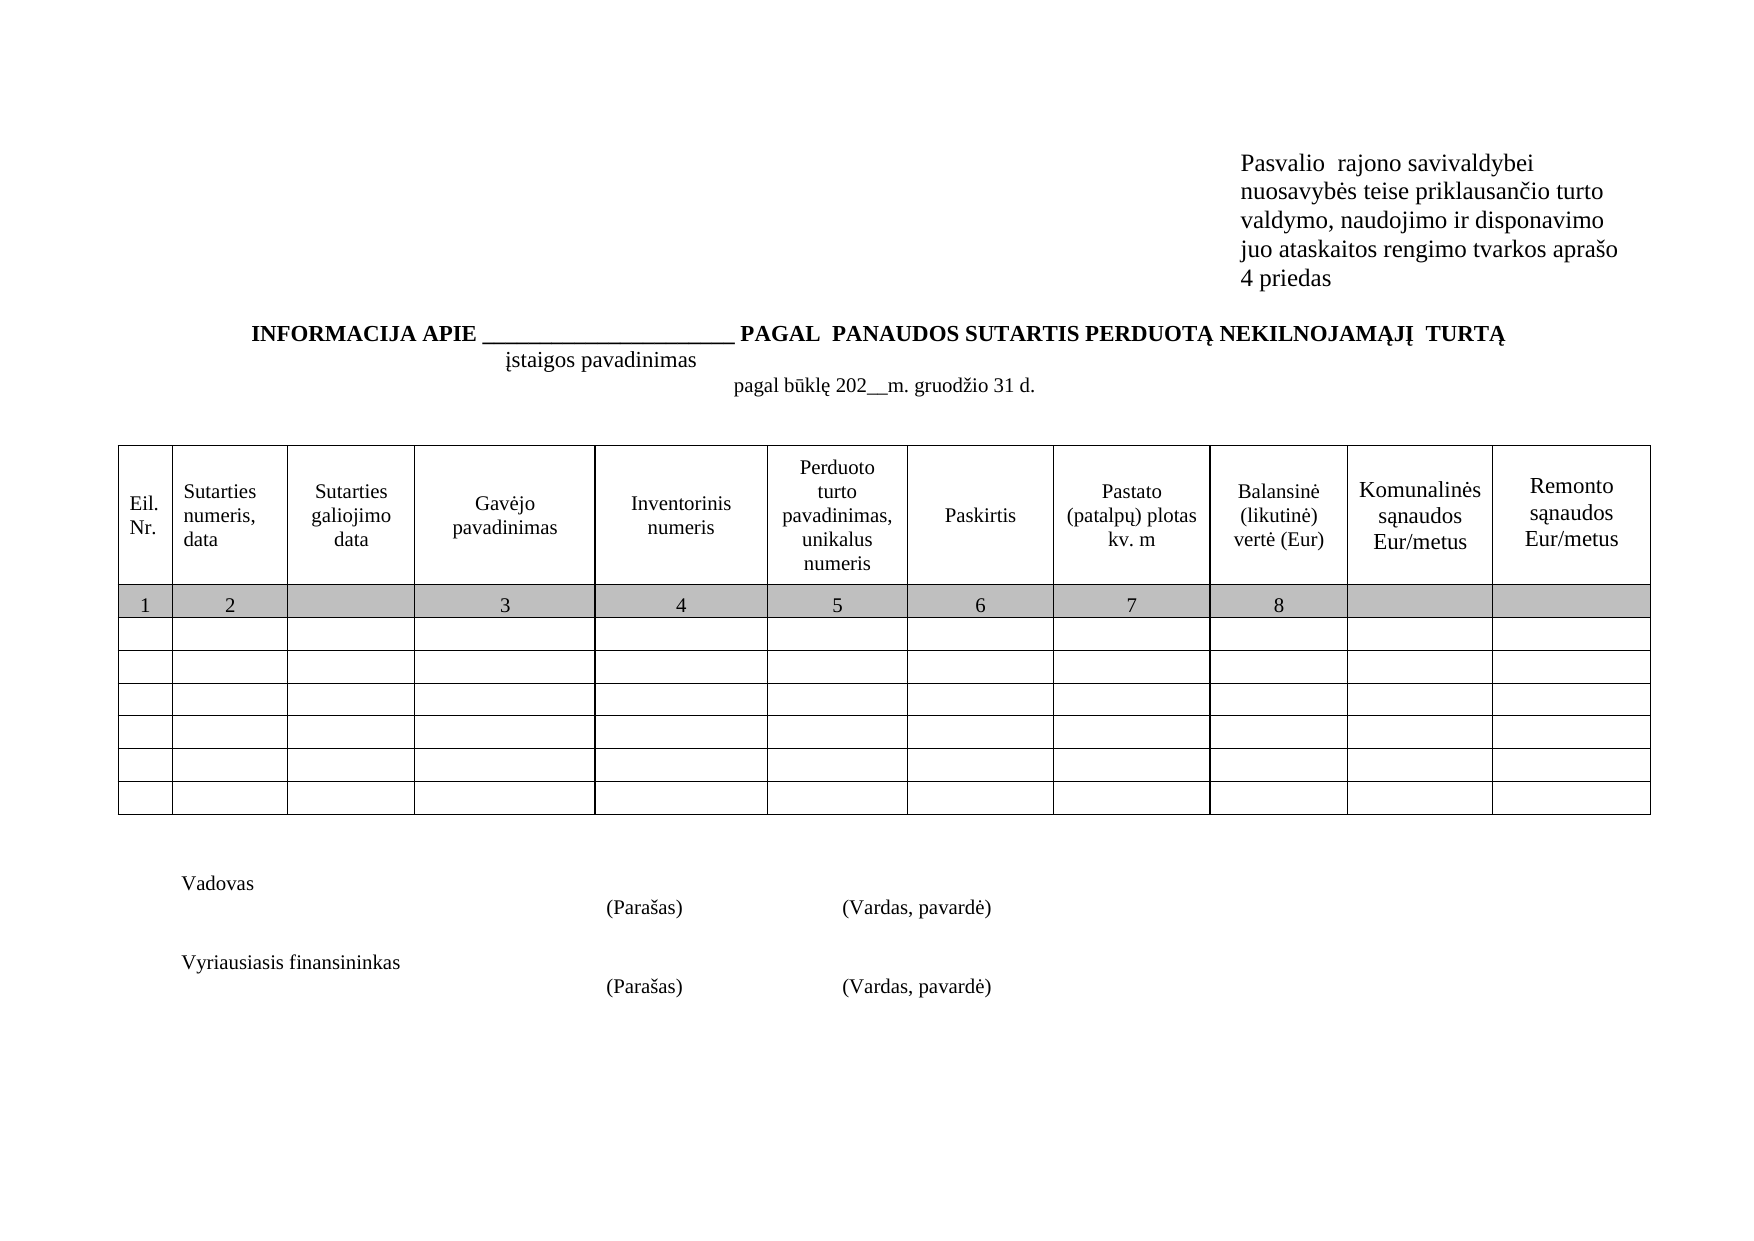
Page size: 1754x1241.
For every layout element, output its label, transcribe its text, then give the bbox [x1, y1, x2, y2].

table_cell [1493, 585, 1650, 617]
table_cell [119, 716, 172, 748]
table_cell [288, 585, 414, 617]
table_cell [1054, 618, 1209, 650]
table_cell [768, 782, 907, 814]
table_cell [1211, 782, 1347, 814]
table_cell [415, 749, 594, 781]
table_cell [767, 815, 907, 847]
table_cell [1295, 919, 1437, 950]
table_cell [1211, 651, 1347, 683]
table_cell [596, 749, 767, 781]
table_cell [1493, 749, 1650, 781]
table_header Balansinė (likutinė) vertė (Eur) [1211, 446, 1347, 584]
text juo ataskaitos rengimo tvarkos aprašo [1240, 234, 1651, 263]
table_cell [1211, 684, 1347, 715]
table_cell (Parašas) [595, 847, 831, 919]
table_cell [768, 651, 907, 683]
table_header Sutarties galiojimo data [288, 446, 414, 584]
table_cell [288, 651, 414, 683]
table_header Inventorinis numeris [596, 446, 767, 584]
table_header Komunalinės sąnaudos Eur/metus [1348, 446, 1492, 584]
table_cell [595, 919, 831, 950]
table_cell (Parašas) [595, 950, 831, 998]
table_cell [173, 651, 287, 683]
table_cell 3 [415, 585, 594, 617]
table_cell [415, 618, 594, 650]
table_cell 7 [1054, 585, 1209, 617]
text Pasvalio rajono savivaldybei [1240, 148, 1651, 176]
table_cell [831, 919, 962, 950]
table_cell [1348, 782, 1492, 814]
table_cell [1211, 618, 1347, 650]
text pagal būklę 202__m. gruodžio 31 d. [118, 373, 1651, 397]
table_cell [1054, 749, 1209, 781]
text nuosavybės teise priklausančio turto [1240, 176, 1651, 205]
table_cell [288, 716, 414, 748]
table_cell [1348, 618, 1492, 650]
table_cell [1348, 684, 1492, 715]
table_cell [1211, 749, 1347, 781]
table_cell [1493, 782, 1650, 814]
table_cell [288, 815, 415, 847]
table_cell [768, 749, 907, 781]
table_cell [596, 782, 767, 814]
table_cell [1053, 815, 1210, 847]
table_cell [1348, 716, 1492, 748]
table_cell [908, 749, 1053, 781]
table_cell 1 [119, 585, 172, 617]
table_cell [1348, 749, 1492, 781]
text įstaigos pavadinimas [472, 347, 1651, 373]
text INFORMACIJA APIE ______________________ PAGAL PANAUDOS SUTARTIS PERDUOTĄ NEKILNOJAMĄJĮ TURTĄ [118, 320, 1651, 347]
table_cell [173, 618, 287, 650]
table_cell [288, 618, 414, 650]
table_cell [1054, 684, 1209, 715]
table_cell [596, 651, 767, 683]
table_cell [768, 618, 907, 650]
table_cell [170, 919, 427, 950]
table_cell Vyriausiasis finansininkas [170, 950, 595, 998]
table_cell [288, 782, 414, 814]
table_cell [415, 815, 595, 847]
table_cell [119, 651, 172, 683]
table_cell [1157, 950, 1295, 998]
table_cell [1348, 815, 1492, 847]
table_cell [1493, 684, 1650, 715]
table_cell [119, 618, 172, 650]
table_cell [118, 847, 170, 919]
table_cell 6 [908, 585, 1053, 617]
table_cell [1157, 919, 1295, 950]
table_header Paskirtis [908, 446, 1053, 584]
table_cell 8 [1211, 585, 1347, 617]
table_cell [119, 782, 172, 814]
table_cell [595, 815, 767, 847]
table_cell [1437, 950, 1651, 998]
table_cell 4 [596, 585, 767, 617]
table_cell [908, 618, 1053, 650]
table_cell [1348, 651, 1492, 683]
table_cell (Vardas, pavardė) [831, 847, 1157, 919]
table_cell [119, 684, 172, 715]
table_cell [428, 919, 595, 950]
table_header Perduoto turto pavadinimas, unikalus numeris [768, 446, 907, 584]
table_cell [1295, 847, 1437, 919]
table_cell [1437, 919, 1651, 950]
table_cell [1493, 651, 1650, 683]
table_header Eil. Nr. [119, 446, 172, 584]
table_cell [119, 749, 172, 781]
table_cell [768, 684, 907, 715]
table_header Remonto sąnaudos Eur/metus [1493, 446, 1650, 584]
table_cell [172, 815, 288, 847]
table_cell [908, 716, 1053, 748]
table_cell [908, 782, 1053, 814]
table_cell [1157, 847, 1295, 919]
table_cell [908, 651, 1053, 683]
table_cell [1054, 651, 1209, 683]
table_cell 5 [768, 585, 907, 617]
table_cell Vadovas [170, 847, 595, 919]
table_cell [173, 716, 287, 748]
table_cell [1210, 815, 1348, 847]
table_cell [1348, 585, 1492, 617]
text 4 priedas [1240, 263, 1651, 291]
table_cell [962, 919, 1157, 950]
table_cell [173, 782, 287, 814]
table_cell [596, 618, 767, 650]
table_cell [1493, 716, 1650, 748]
table_cell [118, 950, 170, 998]
table_cell [288, 749, 414, 781]
table_cell [415, 782, 594, 814]
table_cell (Vardas, pavardė) [831, 950, 1157, 998]
table_header Pastato (patalpų) plotas kv. m [1054, 446, 1209, 584]
table_cell 2 [173, 585, 287, 617]
table_cell [118, 919, 170, 950]
table_cell [907, 815, 1053, 847]
table_cell [415, 716, 594, 748]
table_header Sutarties numeris, data [173, 446, 287, 584]
table_cell [768, 716, 907, 748]
table_cell [1054, 782, 1209, 814]
table_cell [596, 716, 767, 748]
table_cell [173, 684, 287, 715]
table_cell [173, 749, 287, 781]
table_cell [1493, 618, 1650, 650]
table_cell [118, 815, 172, 847]
table_cell [1054, 716, 1209, 748]
table_header Gavėjo pavadinimas [415, 446, 594, 584]
text valdymo, naudojimo ir disponavimo [1240, 205, 1651, 234]
table_cell [908, 684, 1053, 715]
table_cell [1295, 950, 1437, 998]
table_cell [596, 684, 767, 715]
table_cell [415, 651, 594, 683]
table_cell [1493, 815, 1651, 847]
table_cell [1437, 847, 1651, 919]
table_cell [1211, 716, 1347, 748]
table_cell [415, 684, 594, 715]
table_cell [288, 684, 414, 715]
